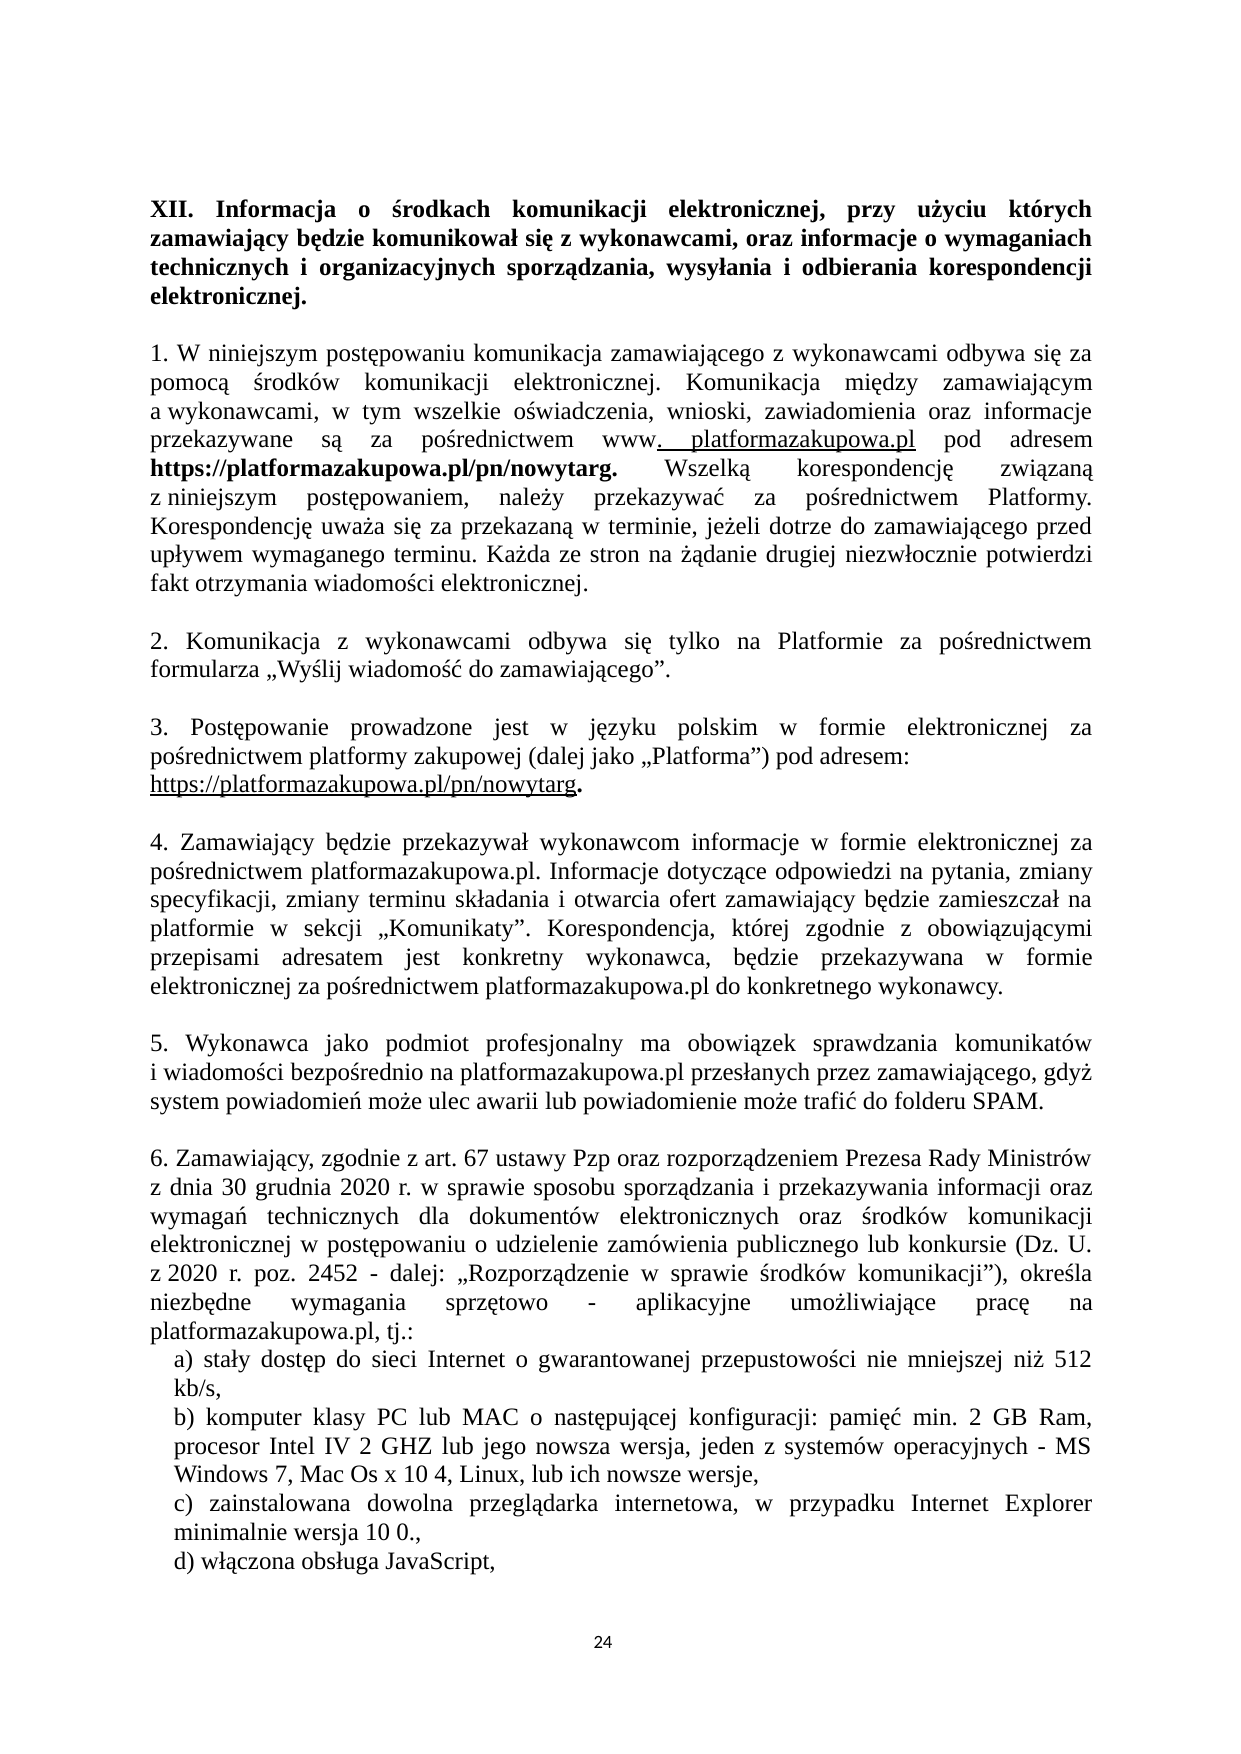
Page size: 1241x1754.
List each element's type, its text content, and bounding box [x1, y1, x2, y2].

text 1. W niniejszym postępowaniu komunikacja zamawiającego z wykonawcami odbywa się za pomocą środków komunikacji elektronicznej. Komunikacja między zamawiającym a wykonawcami, w tym wszelkie oświadczenia, wnioski, zawiadomienia oraz informacje przekazywane są za pośrednictwem www. platformazakupowa.pl pod adresem https://platformazakupowa.pl/pn/nowytarg. Wszelką korespondencję związaną z niniejszym postępowaniem, należy przekazywać za pośrednictwem Platformy. Korespondencję uważa się za przekazaną w terminie, jeżeli dotrze do zamawiającego przed upływem wymaganego terminu. Każda ze stron na żądanie drugiej niezwłocznie potwierdzi fakt otrzymania wiadomości elektronicznej. [150, 338, 1093, 597]
text https://platformazakupowa.pl/pn/nowytarg. [150, 769, 1093, 798]
text 2. Komunikacja z wykonawcami odbywa się tylko na Platformie za pośrednictwem formularza „Wyślij wiadomość do zamawiającego”. [150, 626, 1093, 683]
text 3. Postępowanie prowadzone jest w języku polskim w formie elektronicznej za pośrednictwem platformy zakupowej (dalej jako „Platforma”) pod adresem: [150, 712, 1093, 769]
text b) komputer klasy PC lub MAC o następującej konfiguracji: pamięć min. 2 GB Ram, procesor Intel IV 2 GHZ lub jego nowsza wersja, jeden z systemów operacyjnych - MS Windows 7, Mac Os x 10 4, Linux, lub ich nowsze wersje, [173, 1402, 1093, 1488]
text XII. Informacja o środkach komunikacji elektronicznej, przy użyciu których zamawiający będzie komunikował się z wykonawcami, oraz informacje o wymaganiach technicznych i organizacyjnych sporządzania, wysyłania i odbierania korespondencji elektronicznej. [150, 194, 1093, 309]
text d) włączona obsługa JavaScript, [173, 1546, 1093, 1574]
text 4. Zamawiający będzie przekazywał wykonawcom informacje w formie elektronicznej za pośrednictwem platformazakupowa.pl. Informacje dotyczące odpowiedzi na pytania, zmiany specyfikacji, zmiany terminu składania i otwarcia ofert zamawiający będzie zamieszczał na platformie w sekcji „Komunikaty”. Korespondencja, której zgodnie z obowiązującymi przepisami adresatem jest konkretny wykonawca, będzie przekazywana w formie elektronicznej za pośrednictwem platformazakupowa.pl do konkretnego wykonawcy. [150, 827, 1093, 999]
text 6. Zamawiający, zgodnie z art. 67 ustawy Pzp oraz rozporządzeniem Prezesa Rady Ministrów z dnia 30 grudnia 2020 r. w sprawie sposobu sporządzania i przekazywania informacji oraz wymagań technicznych dla dokumentów elektronicznych oraz środków komunikacji elektronicznej w postępowaniu o udzielenie zamówienia publicznego lub konkursie (Dz. U. z 2020 r. poz. 2452 - dalej: „Rozporządzenie w sprawie środków komunikacji”), określa niezbędne wymagania sprzętowo - aplikacyjne umożliwiające pracę na platformazakupowa.pl, tj.: [150, 1143, 1093, 1344]
text a) stały dostęp do sieci Internet o gwarantowanej przepustowości nie mniejszej niż 512 kb/s, [173, 1344, 1093, 1402]
text c) zainstalowana dowolna przeglądarka internetowa, w przypadku Internet Explorer minimalnie wersja 10 0., [173, 1488, 1093, 1546]
text 5. Wykonawca jako podmiot profesjonalny ma obowiązek sprawdzania komunikatów i wiadomości bezpośrednio na platformazakupowa.pl przesłanych przez zamawiającego, gdyż system powiadomień może ulec awarii lub powiadomienie może trafić do folderu SPAM. [150, 1028, 1093, 1114]
